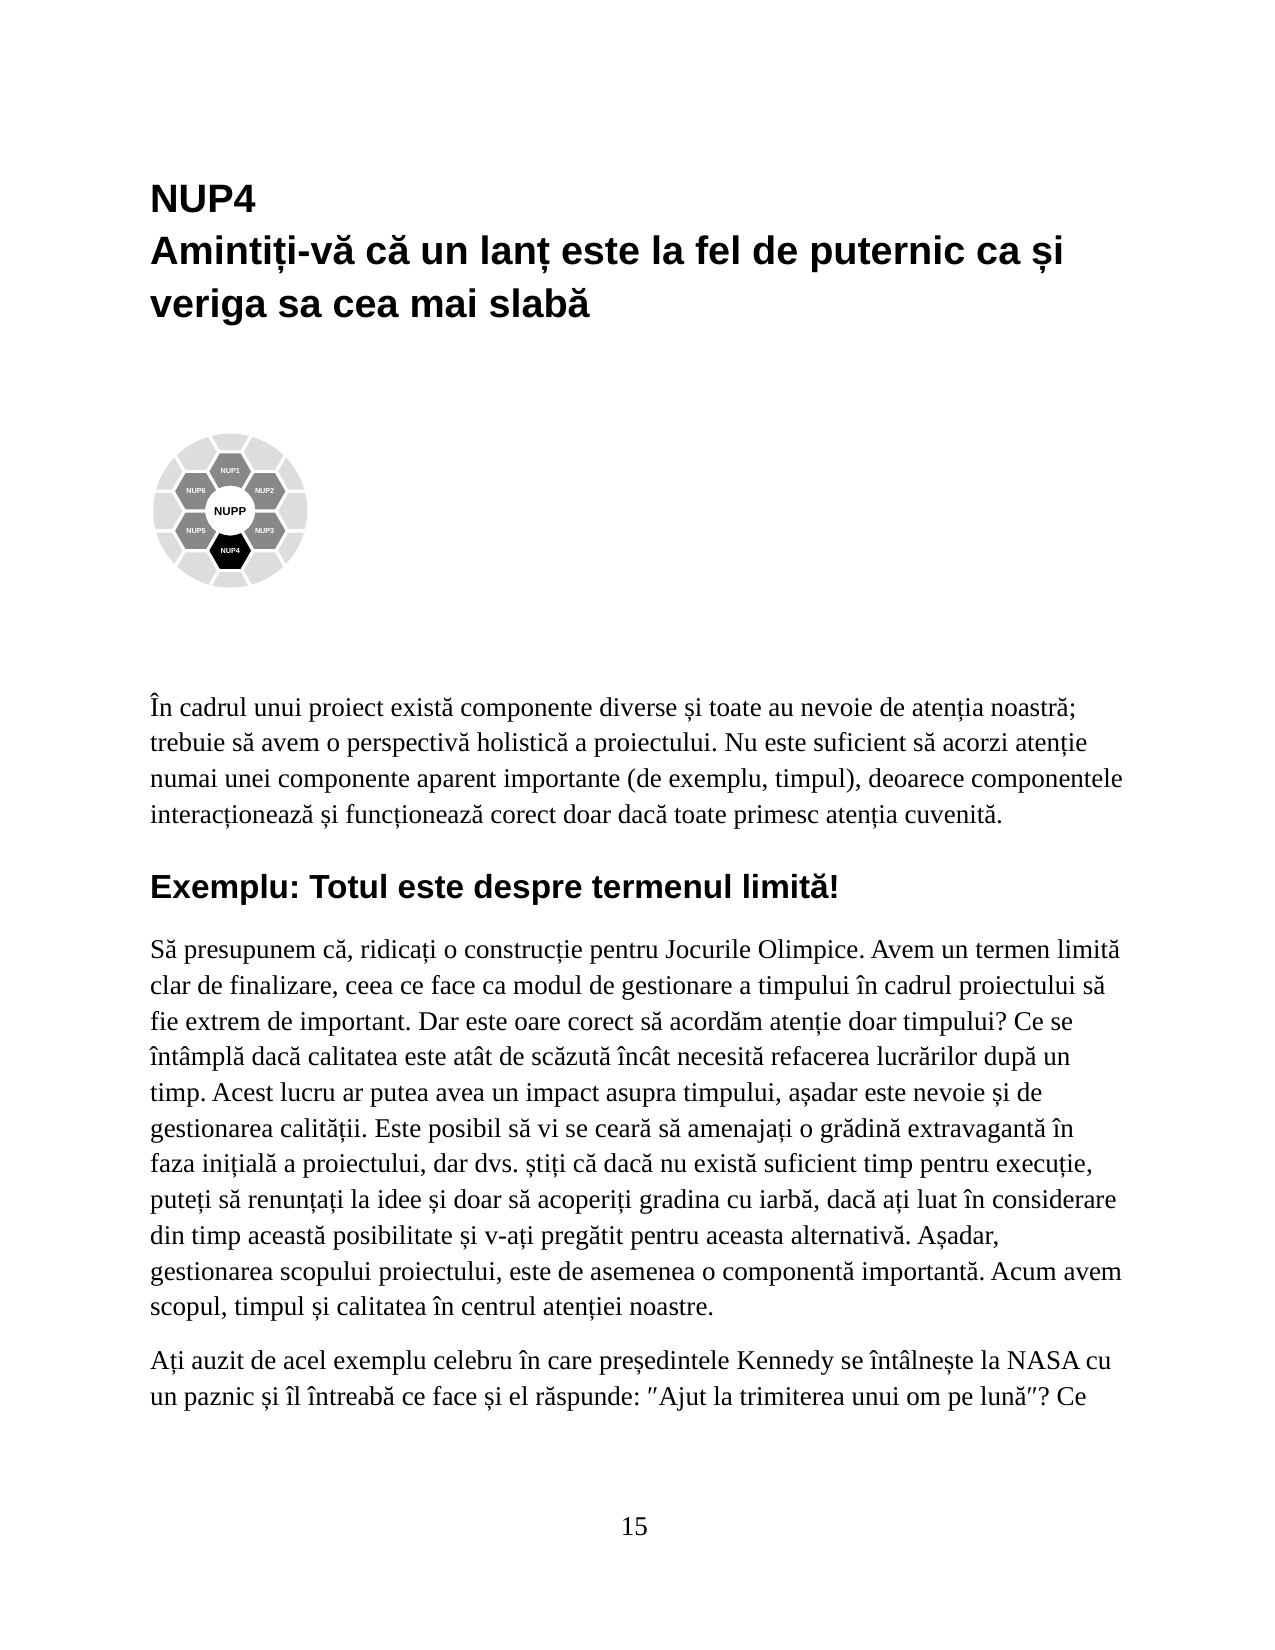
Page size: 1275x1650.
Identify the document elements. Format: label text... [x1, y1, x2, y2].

text Să presupunem că, ridicați o construcție pentru Jocurile Olimpice. Avem un termen limită clar de finalizare, ceea ce face ca modul de gestionare a timpului în cadrul proiectului să fie extrem de important. Dar este oare corect să acordăm atenție doar timpului? Ce se întâmplă dacă calitatea este atât de scăzută încât necesită refacerea lucrărilor după un timp. Acest lucru ar putea avea un impact asupra timpului, așadar este nevoie și de gestionarea calității. Este posibil să vi se ceară să amenajați o grădină extravagantă în faza inițială a proiectului, dar dvs. știți că dacă nu există suficient timp pentru execuție, puteți să renunțați la idee și doar să acoperiți gradina cu iarbă, dacă ați luat în considerare din timp această posibilitate și v-ați pregătit pentru aceasta alternativă. Așadar, gestionarea scopului proiectului, este de asemenea o componentă importantă. Acum avem scopul, timpul și calitatea în centrul atenției noastre. [150, 933, 1125, 1322]
text În cadrul unui proiect există componente diverse și toate au nevoie de atenția noastră; trebuie să avem o perspectivă holistică a proiectului. Nu este suficient să acorzi atenție numai unei componente aparent importante (de exemplu, timpul), deoarece componentele interacționează și funcționează corect doar dacă toate primesc atenția cuvenită. [150, 691, 1125, 829]
subtitle NUP4 Amintiți-vă că un lanț este la fel de puternic ca și veriga sa cea mai slabă [150, 175, 1125, 325]
text Ați auzit de acel exemplu celebru în care președintele Kennedy se întâlnește la NASA cu un paznic și îl întreabă ce face și el răspunde: ″Ajut la trimiterea unui om pe lună″? Ce [150, 1344, 1125, 1411]
subtitle Exemplu: Totul este despre termenul limită! [150, 868, 1125, 906]
